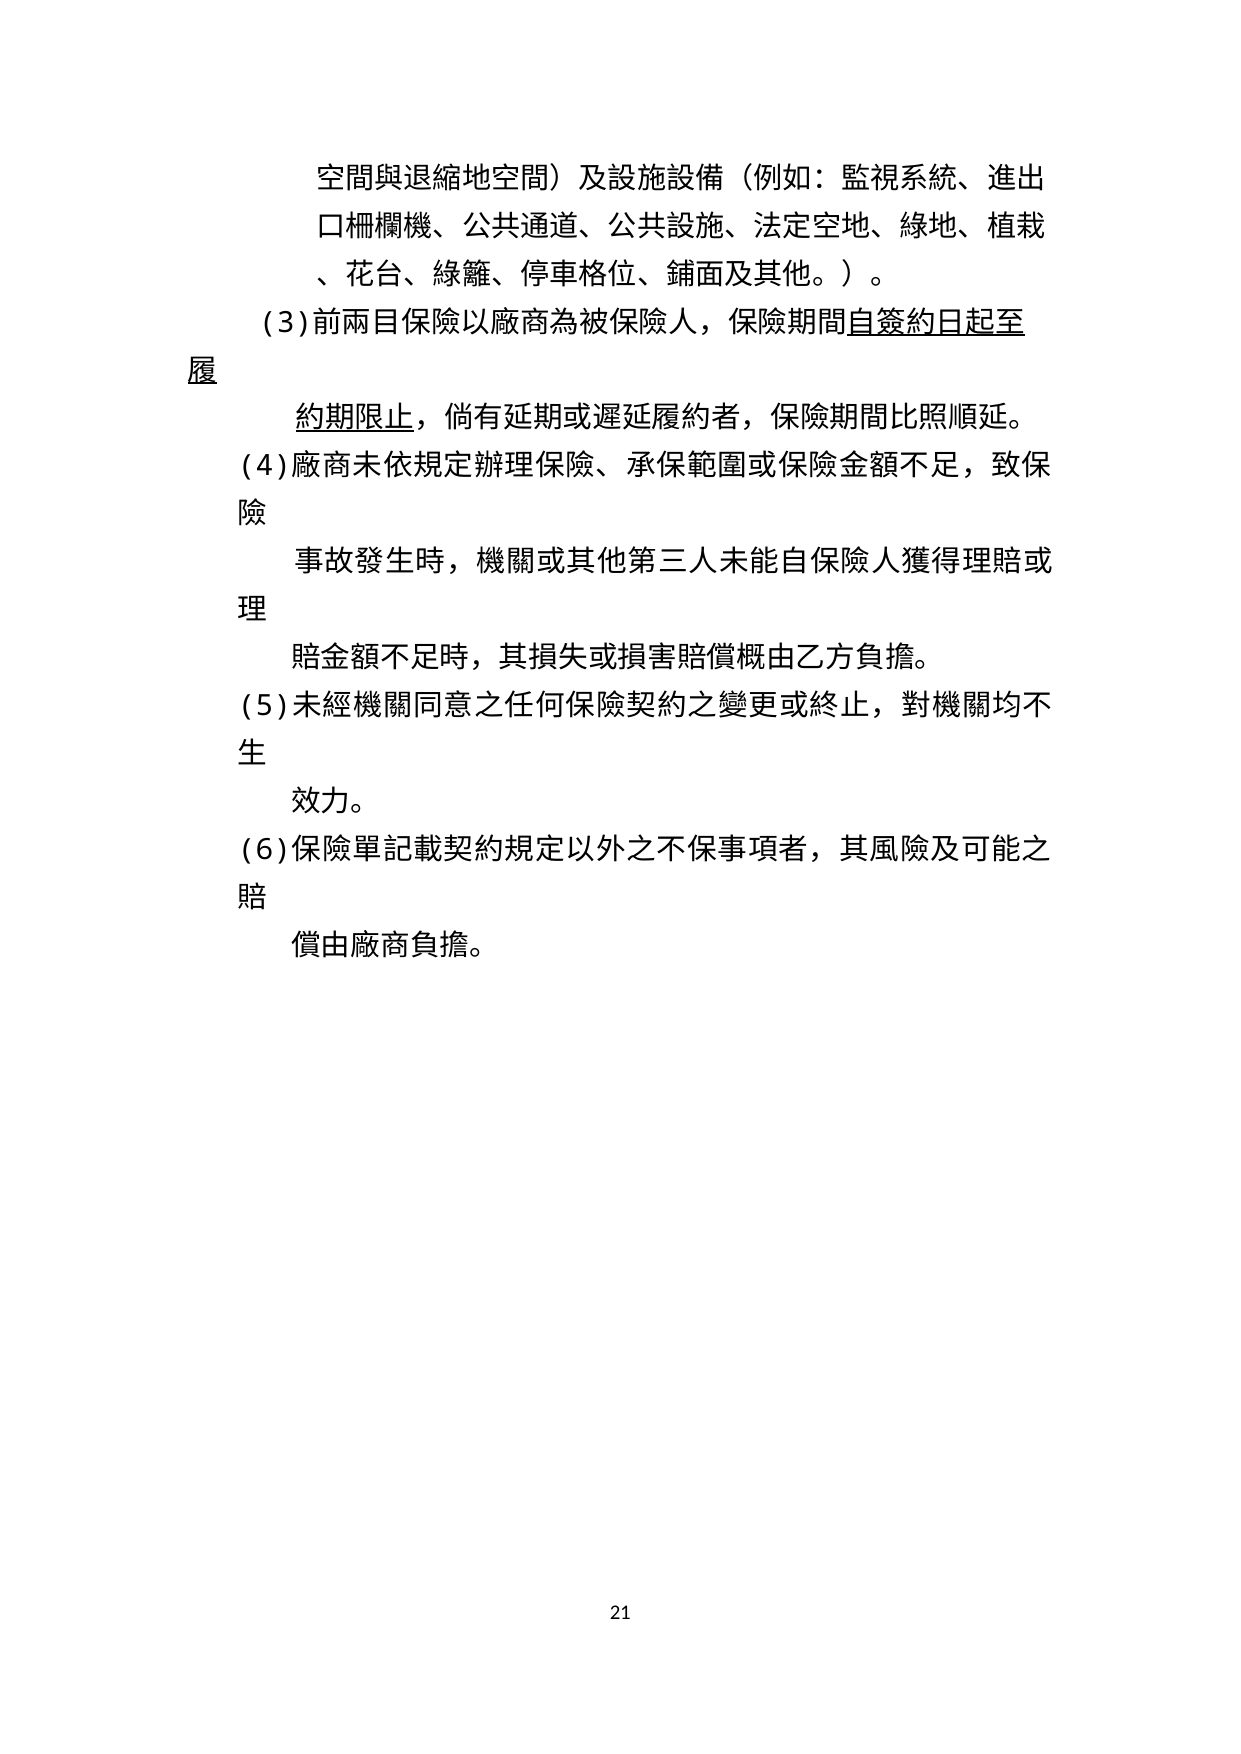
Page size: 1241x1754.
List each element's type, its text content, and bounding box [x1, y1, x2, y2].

text 償由廠商負擔。 [237, 917, 1053, 964]
text 空間與退縮地空間）及設施設備（例如：監視系統、進出 [193, 150, 1053, 198]
text (6)保險單記載契約規定以外之不保事項者，其風險及可能之賠 [237, 821, 1053, 917]
text 口柵欄機、公共通道、公共設施、法定空地、綠地、植栽 [193, 198, 1053, 246]
text 賠金額不足時，其損失或損害賠償概由乙方負擔。 [237, 629, 1053, 677]
text 效力。 [237, 773, 1053, 821]
text 、花台、綠籬、停車格位、鋪面及其他。）。 [193, 246, 1053, 294]
text (5)未經機關同意之任何保險契約之變更或終止，對機關均不生 [237, 677, 1053, 773]
text 事故發生時，機關或其他第三人未能自保險人獲得理賠或理 [237, 533, 1053, 629]
text (4)廠商未依規定辦理保險、承保範圍或保險金額不足，致保險 [237, 437, 1053, 533]
text 約期限止，倘有延期或遲延履約者，保險期間比照順延。 [242, 389, 1053, 437]
text (3)前兩目保險以廠商為被保險人，保險期間自簽約日起至履 [187, 294, 1053, 389]
